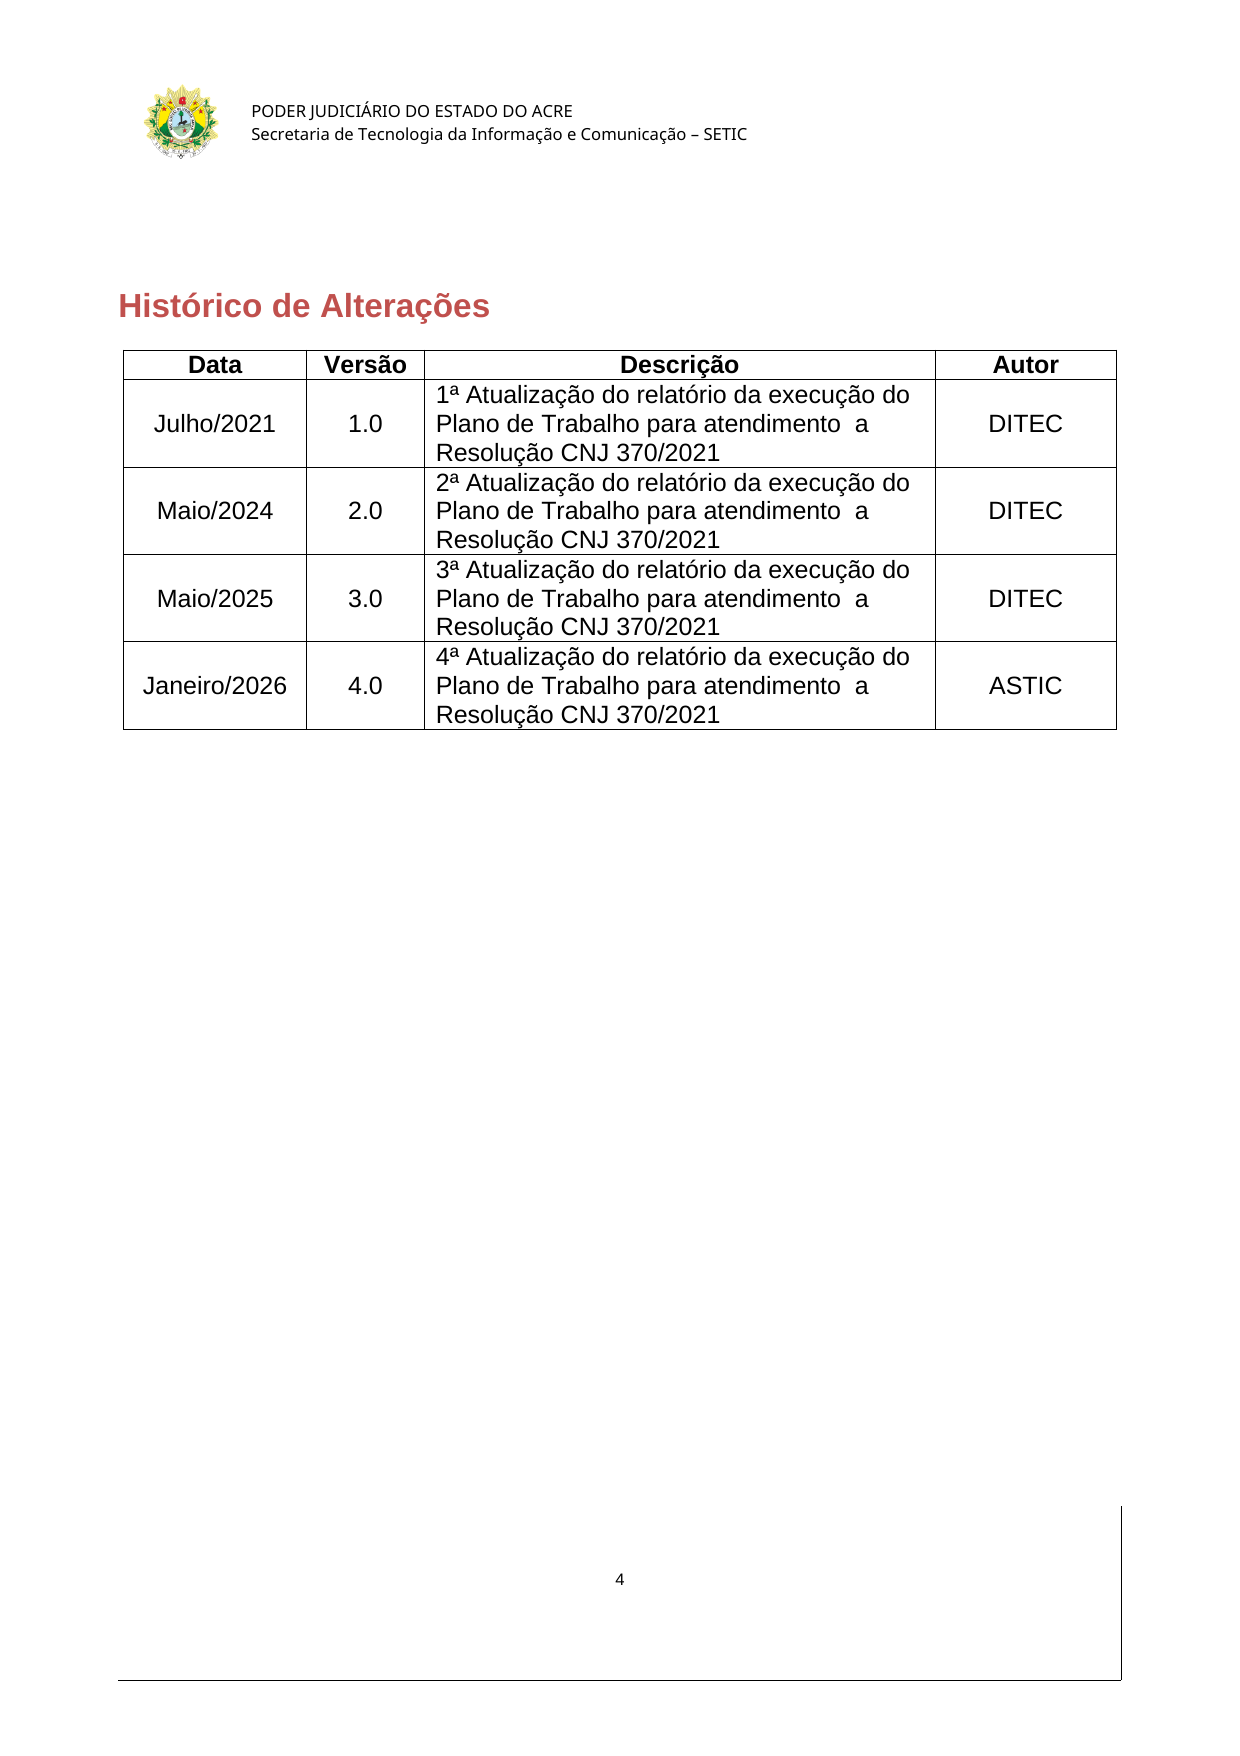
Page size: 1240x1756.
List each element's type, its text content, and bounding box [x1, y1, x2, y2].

table_cell Janeiro/2026 [124, 642, 306, 728]
table_cell 3.0 [307, 555, 424, 641]
table_header Versão [307, 351, 424, 379]
table_cell 1.0 [307, 380, 424, 467]
table_cell Maio/2024 [124, 468, 306, 554]
table_cell DITEC [936, 555, 1116, 641]
table_cell ASTIC [936, 642, 1116, 728]
table_cell 4ª Atualização do relatório da execução do Plano de Trabalho para atendimento a Resolução CNJ 370/2021 [425, 642, 935, 728]
table_cell 2ª Atualização do relatório da execução do Plano de Trabalho para atendimento a Resolução CNJ 370/2021 [425, 468, 935, 554]
table_cell 1ª Atualização do relatório da execução do Plano de Trabalho para atendimento a Resolução CNJ 370/2021 [425, 380, 935, 467]
table_cell Maio/2025 [124, 555, 306, 641]
table_cell Julho/2021 [124, 380, 306, 467]
table_header Descrição [425, 351, 935, 379]
table_cell DITEC [936, 380, 1116, 467]
table_cell 2.0 [307, 468, 424, 554]
table_cell DITEC [936, 468, 1116, 554]
table_header Autor [936, 351, 1116, 379]
table_cell 3ª Atualização do relatório da execução do Plano de Trabalho para atendimento a Resolução CNJ 370/2021 [425, 555, 935, 641]
subtitle Histórico de Alterações [118, 286, 1121, 324]
table_header Data [124, 351, 306, 379]
table_cell 4.0 [307, 642, 424, 728]
